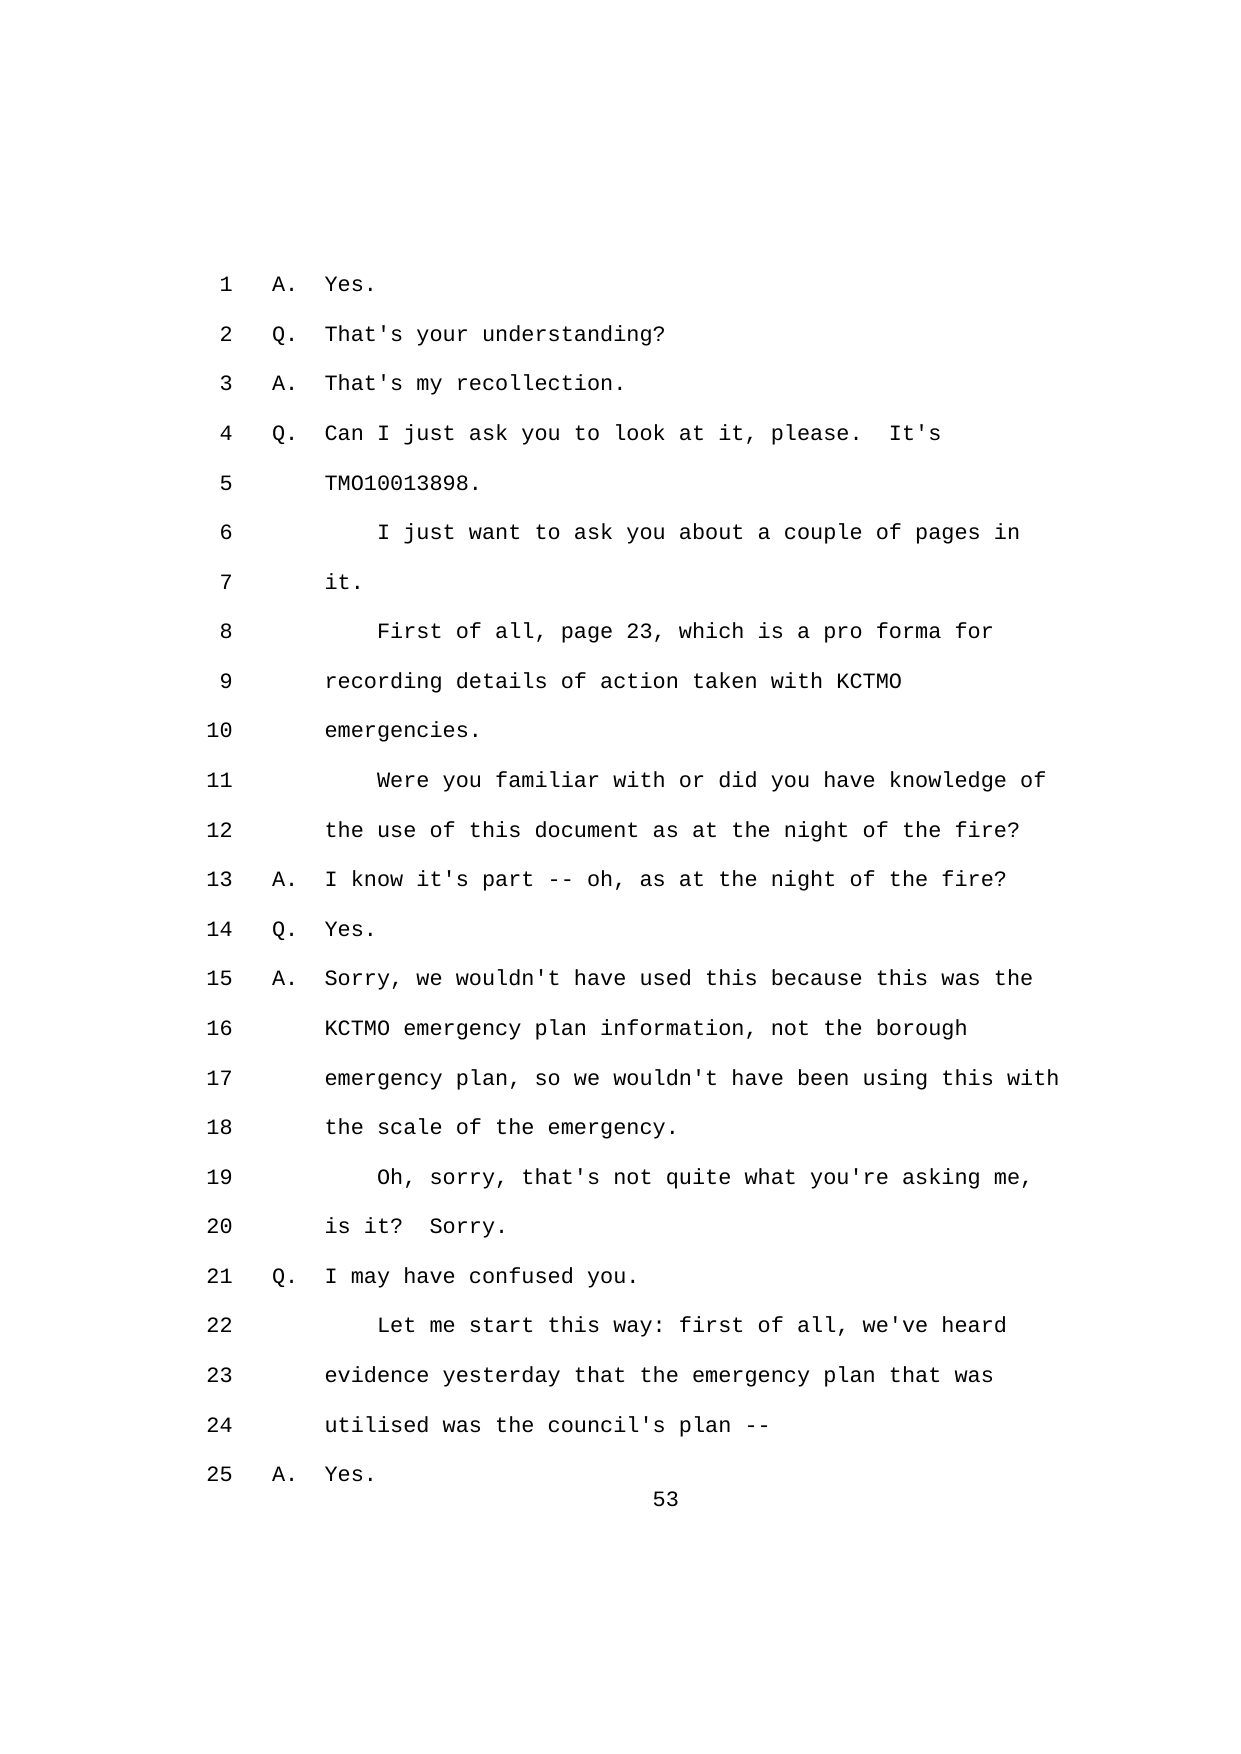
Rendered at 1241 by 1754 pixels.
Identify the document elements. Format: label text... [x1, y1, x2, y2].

text 22 Let me start this way: first of all, we've heard [75, 1314, 1165, 1339]
text 7 it. [75, 571, 1165, 596]
text 53 [75, 1488, 1165, 1513]
text 4 Q. Can I just ask you to look at it, please. It's [75, 422, 1165, 447]
text 10 emergencies. [75, 719, 1165, 744]
text 18 the scale of the emergency. [75, 1116, 1165, 1141]
text 23 evidence yesterday that the emergency plan that was [75, 1364, 1165, 1389]
text 2 Q. That's your understanding? [75, 323, 1165, 348]
text 19 Oh, sorry, that's not quite what you're asking me, [75, 1166, 1165, 1191]
text 15 A. Sorry, we wouldn't have used this because this was the [75, 967, 1165, 992]
text 5 TMO10013898. [75, 472, 1165, 496]
text 9 recording details of action taken with KCTMO [75, 670, 1165, 695]
text 12 the use of this document as at the night of the fire? [75, 819, 1165, 843]
text 24 utilised was the council's plan -- [75, 1414, 1165, 1438]
text 8 First of all, page 23, which is a pro forma for [75, 620, 1165, 645]
text 13 A. I know it's part -- oh, as at the night of the fire? [75, 868, 1165, 893]
text 6 I just want to ask you about a couple of pages in [75, 521, 1165, 546]
text 21 Q. I may have confused you. [75, 1265, 1165, 1290]
text 11 Were you familiar with or did you have knowledge of [75, 769, 1165, 794]
text 17 emergency plan, so we wouldn't have been using this with [75, 1067, 1165, 1091]
text 3 A. That's my recollection. [75, 372, 1165, 397]
text 16 KCTMO emergency plan information, not the borough [75, 1017, 1165, 1042]
text 25 A. Yes. [75, 1463, 1165, 1488]
text 14 Q. Yes. [75, 918, 1165, 943]
text 1 A. Yes. [75, 273, 1165, 298]
text 20 is it? Sorry. [75, 1215, 1165, 1240]
